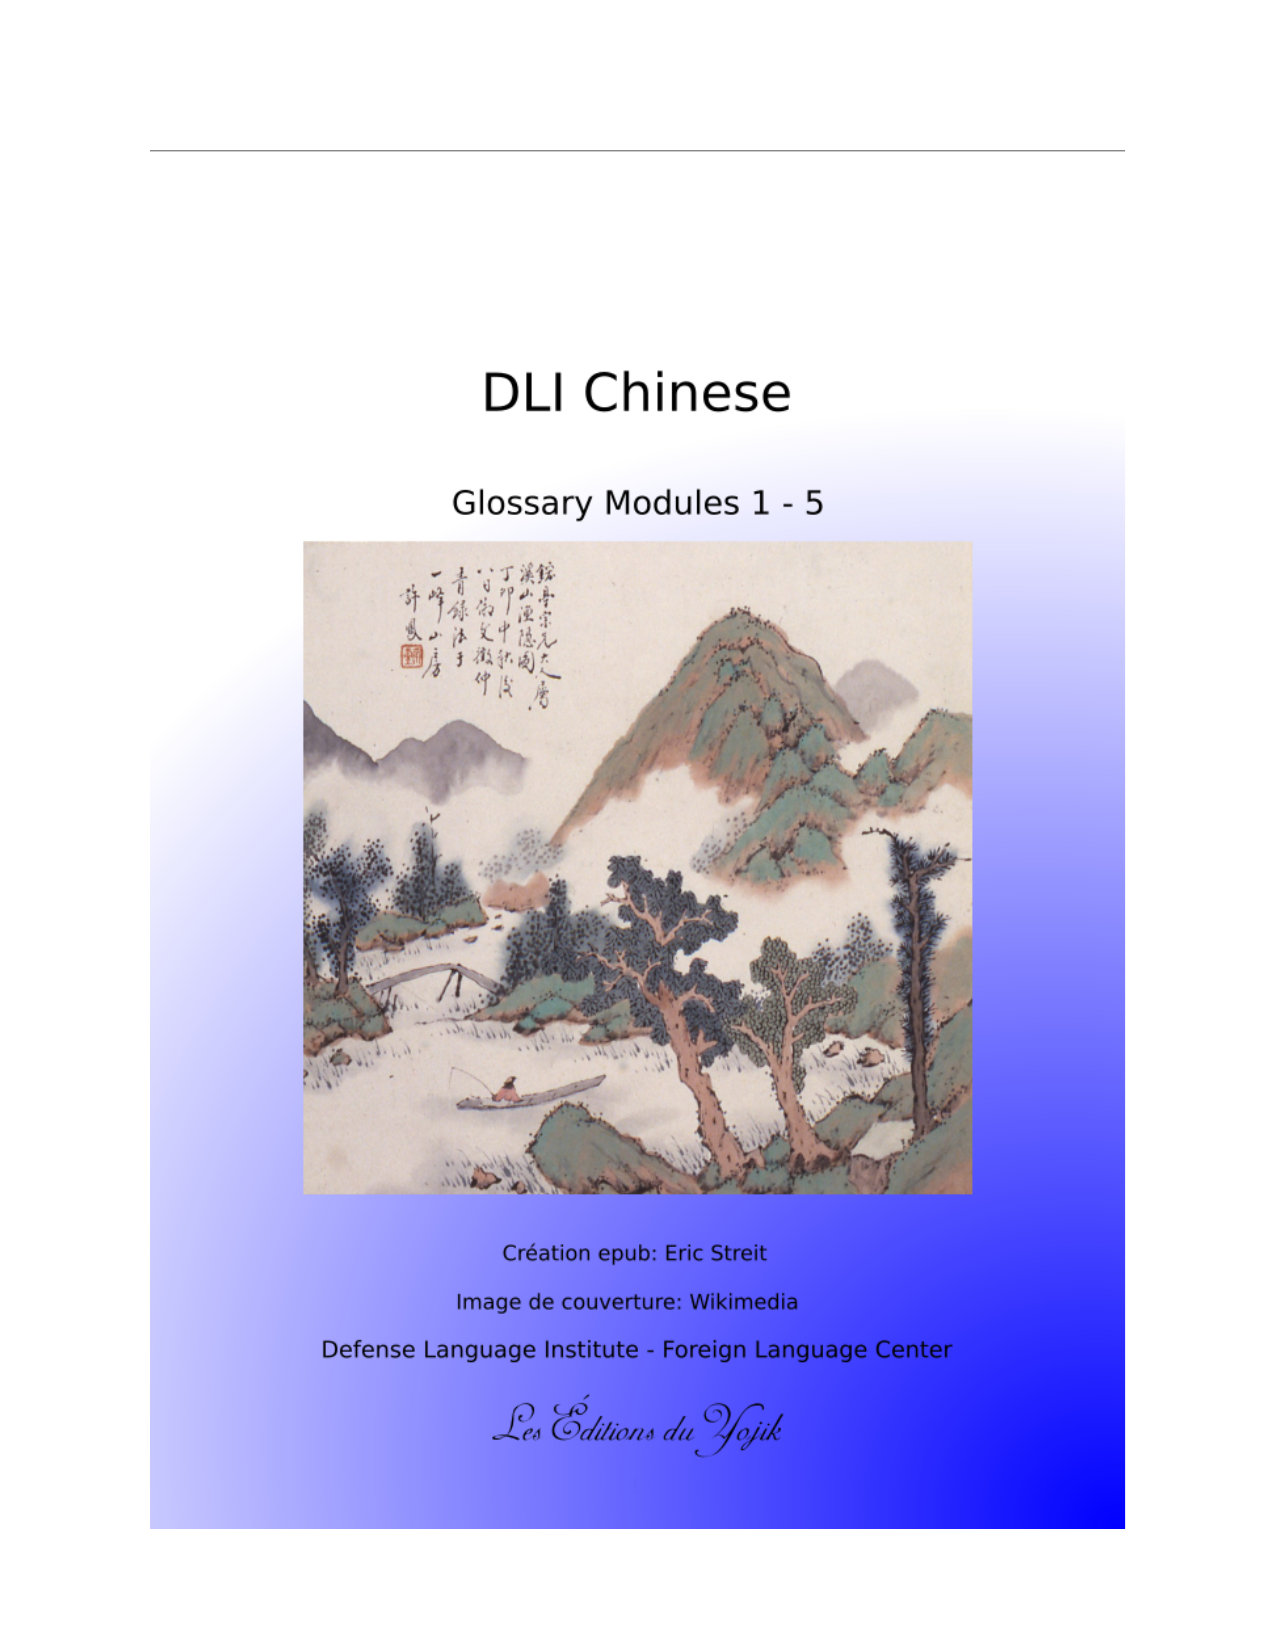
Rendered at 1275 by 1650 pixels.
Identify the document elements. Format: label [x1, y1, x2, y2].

picture [150, 150, 1125, 1529]
